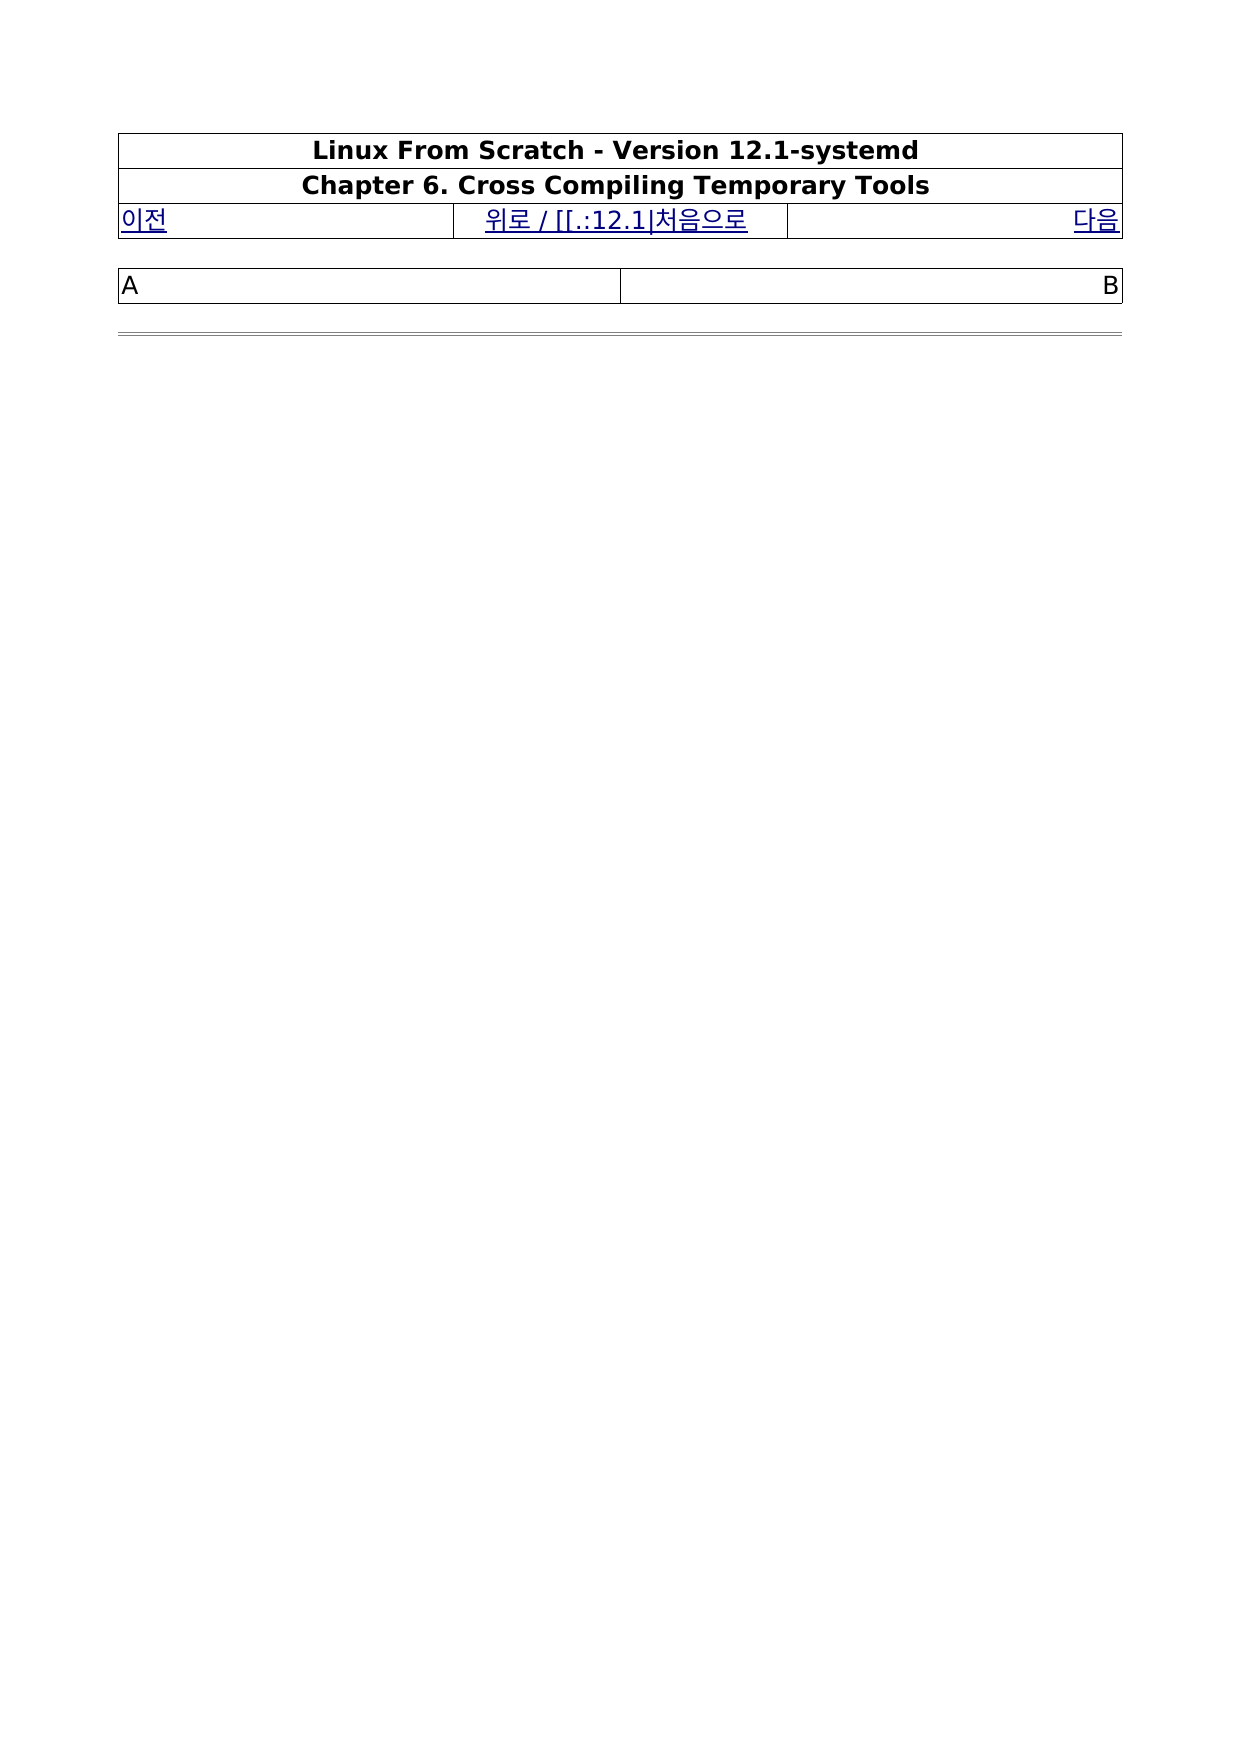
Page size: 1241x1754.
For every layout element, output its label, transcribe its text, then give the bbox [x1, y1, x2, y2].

table_header A [119, 269, 620, 303]
table_cell Chapter 6. Cross Compiling Temporary Tools [119, 169, 1122, 203]
table_header Linux From Scratch - Version 12.1-systemd [119, 134, 1122, 168]
table_cell 다음 [788, 204, 1122, 238]
table_cell 위로 / [[.:12.1|처음으로 [454, 204, 787, 238]
table_cell 이전 [119, 204, 453, 238]
table_header B [621, 269, 1122, 303]
